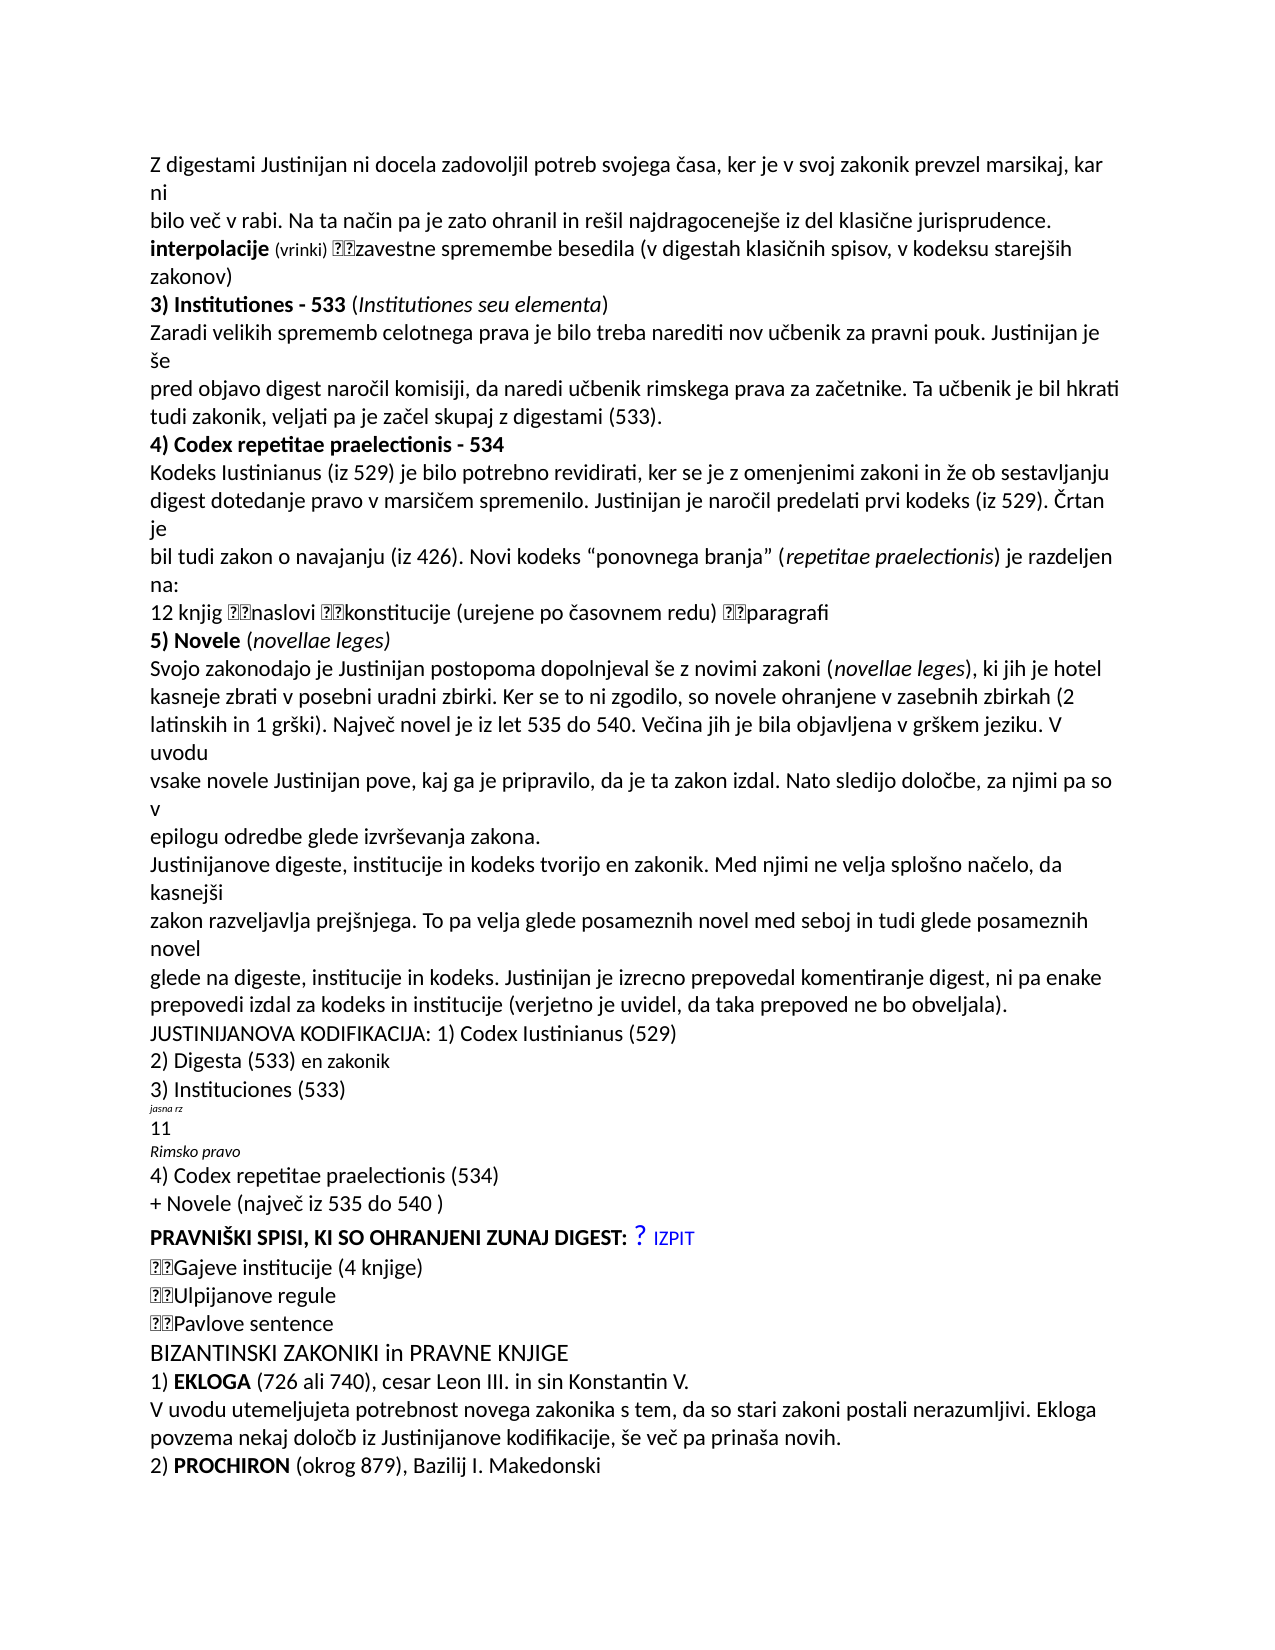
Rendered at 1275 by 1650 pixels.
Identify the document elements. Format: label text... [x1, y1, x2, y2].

text 4) Codex repetitae praelectionis (534) [150, 1161, 1125, 1189]
text 5) Novele (novellae leges) [150, 626, 1125, 654]
text 1) EKLOGA (726 ali 740), cesar Leon III. in sin Konstantin V. [150, 1367, 1125, 1395]
text Pavlove sentence [150, 1309, 1125, 1337]
text tudi zakonik, veljati pa je začel skupaj z digestami (533). [150, 402, 1125, 430]
text 11 [150, 1115, 1125, 1141]
text PRAVNIŠKI SPISI, KI SO OHRANJENI ZUNAJ DIGEST: ? IZPIT [150, 1217, 1125, 1253]
text jasna rz [150, 1103, 1125, 1115]
text Kodeks Iustinianus (iz 529) je bilo potrebno revidirati, ker se je z omenjenimi zakoni in že ob sestavljanju [150, 458, 1125, 486]
text Justinijanove digeste, institucije in kodeks tvorijo en zakonik. Med njimi ne velja splošno načelo, da kasnejši [150, 851, 1125, 907]
text vsake novele Justinijan pove, kaj ga je pripravilo, da je ta zakon izdal. Nato sledijo določbe, za njimi pa so v [150, 766, 1125, 822]
text Z digestami Justinijan ni docela zadovoljil potreb svojega časa, ker je v svoj zakonik prevzel marsikaj, kar ni [150, 150, 1125, 206]
text 2) Digesta (533) en zakonik [150, 1047, 1125, 1075]
text 4) Codex repetitae praelectionis - 534 [150, 430, 1125, 458]
text prepovedi izdal za kodeks in institucije (verjetno je uvidel, da taka prepoved ne bo obveljala). [150, 991, 1125, 1019]
text interpolacije (vrinki) zavestne spremembe besedila (v digestah klasičnih spisov, v kodeksu starejših [150, 234, 1125, 262]
text Gajeve institucije (4 knjige) [150, 1253, 1125, 1281]
text zakonov) [150, 262, 1125, 290]
text JUSTINIJANOVA KODIFIKACIJA: 1) Codex Iustinianus (529) [150, 1019, 1125, 1047]
text V uvodu utemeljujeta potrebnost novega zakonika s tem, da so stari zakoni postali nerazumljivi. Ekloga [150, 1395, 1125, 1423]
text 12 knjig naslovi konstitucije (urejene po časovnem redu) paragrafi [150, 598, 1125, 626]
text Zaradi velikih sprememb celotnega prava je bilo treba narediti nov učbenik za pravni pouk. Justinijan je še [150, 318, 1125, 374]
text latinskih in 1 grški). Največ novel je iz let 535 do 540. Večina jih je bila objavljena v grškem jeziku. V uvodu [150, 710, 1125, 766]
text Svojo zakonodajo je Justinijan postopoma dopolnjeval še z novimi zakoni (novellae leges), ki jih je hotel [150, 654, 1125, 682]
text 2) PROCHIRON (okrog 879), Bazilij I. Makedonski [150, 1451, 1125, 1479]
text digest dotedanje pravo v marsičem spremenilo. Justinijan je naročil predelati prvi kodeks (iz 529). Črtan je [150, 486, 1125, 542]
text 3) Institutiones - 533 (Institutiones seu elementa) [150, 290, 1125, 318]
text kasneje zbrati v posebni uradni zbirki. Ker se to ni zgodilo, so novele ohranjene v zasebnih zbirkah (2 [150, 682, 1125, 710]
text Rimsko pravo [150, 1141, 1125, 1161]
text BIZANTINSKI ZAKONIKI in PRAVNE KNJIGE [150, 1337, 1125, 1367]
text na: [150, 570, 1125, 598]
text pred objavo digest naročil komisiji, da naredi učbenik rimskega prava za začetnike. Ta učbenik je bil hkrati [150, 374, 1125, 402]
text + Novele (največ iz 535 do 540 ) [150, 1189, 1125, 1217]
text 3) Instituciones (533) [150, 1075, 1125, 1103]
text glede na digeste, institucije in kodeks. Justinijan je izrecno prepovedal komentiranje digest, ni pa enake [150, 963, 1125, 991]
text bilo več v rabi. Na ta način pa je zato ohranil in rešil najdragocenejše iz del klasične jurisprudence. [150, 206, 1125, 234]
text epilogu odredbe glede izvrševanja zakona. [150, 822, 1125, 851]
text Ulpijanove regule [150, 1281, 1125, 1309]
text zakon razveljavlja prejšnjega. To pa velja glede posameznih novel med seboj in tudi glede posameznih novel [150, 907, 1125, 963]
text bil tudi zakon o navajanju (iz 426). Novi kodeks “ponovnega branja” (repetitae praelectionis) je razdeljen [150, 542, 1125, 570]
text povzema nekaj določb iz Justinijanove kodifikacije, še več pa prinaša novih. [150, 1423, 1125, 1451]
